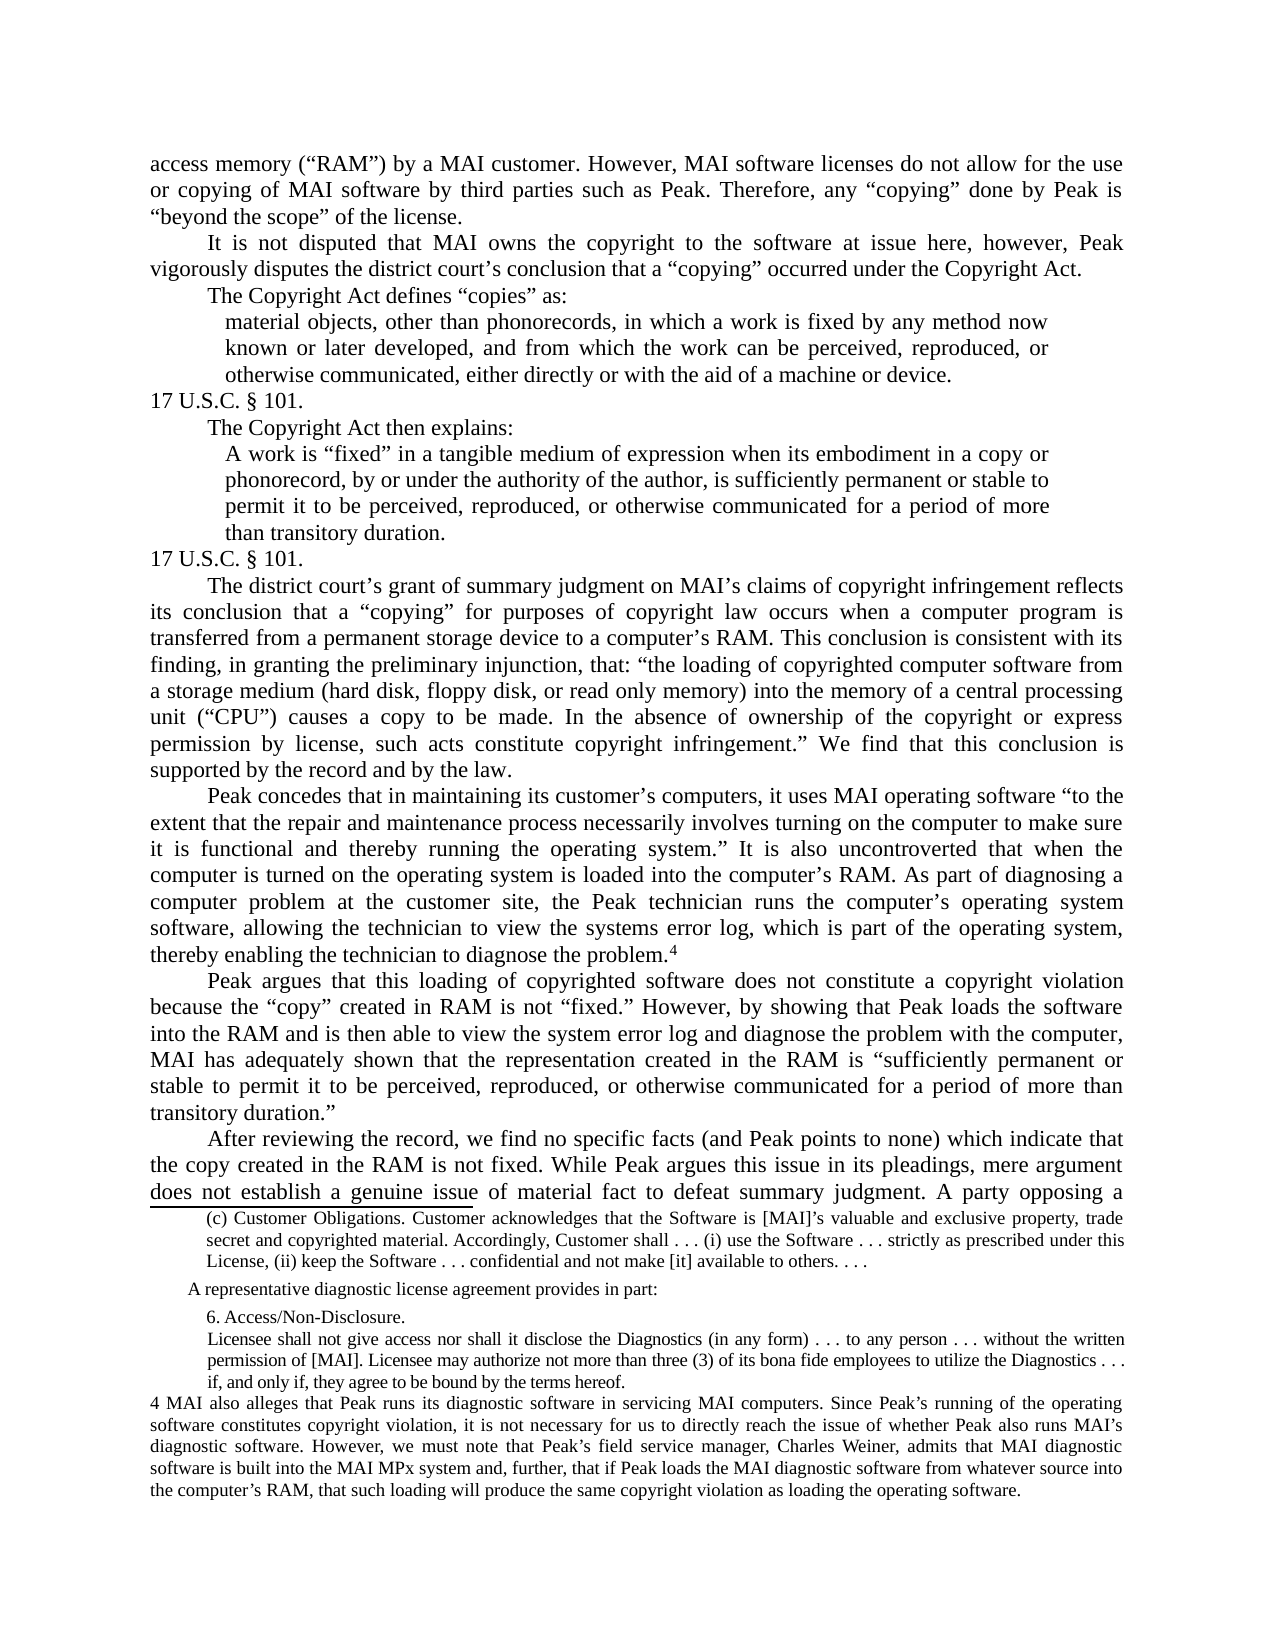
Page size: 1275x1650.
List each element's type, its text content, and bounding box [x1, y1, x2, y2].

text Peak concedes that in maintaining its customer’s computers, it uses MAI operating software “to the extent that the repair and maintenance process necessarily involves turning on the computer to make sure it is functional and thereby running the operating system.” It is also uncontroverted that when the computer is turned on the operating system is loaded into the computer’s RAM. As part of diagnosing a computer problem at the customer site, the Peak technician runs the computer’s operating system software, allowing the technician to view the systems error log, which is part of the operating system, thereby enabling the technician to diagnose the problem. [150, 782, 1125, 967]
text MAI also alleges that Peak runs its diagnostic software in servicing MAI computers. Since Peak’s running of the operating software constitutes copyright violation, it is not necessary for us to directly reach the issue of whether Peak also runs MAI’s diagnostic software. However, we must note that Peak’s field service manager, Charles Weiner, admits that MAI diagnostic software is built into the MAI MPx system and, further, that if Peak loads the MAI diagnostic software from whatever source into the computer’s RAM, that such loading will produce the same copyright violation as loading the operating software. [150, 1392, 1125, 1500]
text The Copyright Act defines “copies” as: [150, 282, 1125, 308]
text (c) Customer Obligations. Customer acknowledges that the Software is [MAI]’s valuable and exclusive property, trade secret and copyrighted material. Accordingly, Customer shall . . . (i) use the Software . . . strictly as prescribed under this License, (ii) keep the Software . . . confidential and not make [it] available to others. . . . [206, 1207, 1125, 1272]
text Licensee shall not give access nor shall it disclose the Diagnostics (in any form) . . . to any person . . . without the written permission of [MAI]. Licensee may authorize not more than three (3) of its bona fide employees to utilize the Diagnostics . . . if, and only if, they agree to be bound by the terms hereof. [207, 1327, 1125, 1392]
text A work is “fixed” in a tangible medium of expression when its embodiment in a copy or phonorecord, by or under the authority of the author, is sufficiently permanent or stable to permit it to be perceived, reproduced, or otherwise communicated for a period of more than transitory duration. [225, 440, 1050, 545]
text It is not disputed that MAI owns the copyright to the software at issue here, however, Peak vigorously disputes the district court’s conclusion that a “copying” occurred under the Copyright Act. [150, 229, 1125, 282]
text After reviewing the record, we find no specific facts (and Peak points to none) which indicate that the copy created in the RAM is not fixed. While Peak argues this issue in its pleadings, mere argument does not establish a genuine issue of material fact to defeat summary judgment. A party opposing a [150, 1125, 1125, 1204]
text material objects, other than phonorecords, in which a work is fixed by any method now known or later developed, and from which the work can be perceived, reproduced, or otherwise communicated, either directly or with the aid of a machine or device. [225, 308, 1050, 387]
text Peak argues that this loading of copyrighted software does not constitute a copyright violation because the “copy” created in RAM is not “fixed.” However, by showing that Peak loads the software into the RAM and is then able to view the system error log and diagnose the problem with the computer, MAI has adequately shown that the representation created in the RAM is “sufficiently permanent or stable to permit it to be perceived, reproduced, or otherwise communicated for a period of more than transitory duration.” [150, 967, 1125, 1125]
text A representative diagnostic license agreement provides in part: [150, 1278, 1125, 1300]
text The Copyright Act then explains: [150, 413, 1125, 440]
text 17 U.S.C. § 101. [150, 387, 1125, 413]
text access memory (“RAM”) by a MAI customer. However, MAI software licenses do not allow for the use or copying of MAI software by third parties such as Peak. Therefore, any “copying” done by Peak is “beyond the scope” of the license. [150, 150, 1125, 229]
text The district court’s grant of summary judgment on MAI’s claims of copyright infringement reflects its conclusion that a “copying” for purposes of copyright law occurs when a computer program is transferred from a permanent storage device to a computer’s RAM. This conclusion is consistent with its finding, in granting the preliminary injunction, that: “the loading of copyrighted computer software from a storage medium (hard disk, floppy disk, or read only memory) into the memory of a central processing unit (“CPU”) causes a copy to be made. In the absence of ownership of the copyright or express permission by license, such acts constitute copyright infringement.” We find that this conclusion is supported by the record and by the law. [150, 572, 1125, 782]
text 17 U.S.C. § 101. [150, 545, 1125, 572]
text 6. Access/Non-Disclosure. [206, 1306, 1125, 1327]
